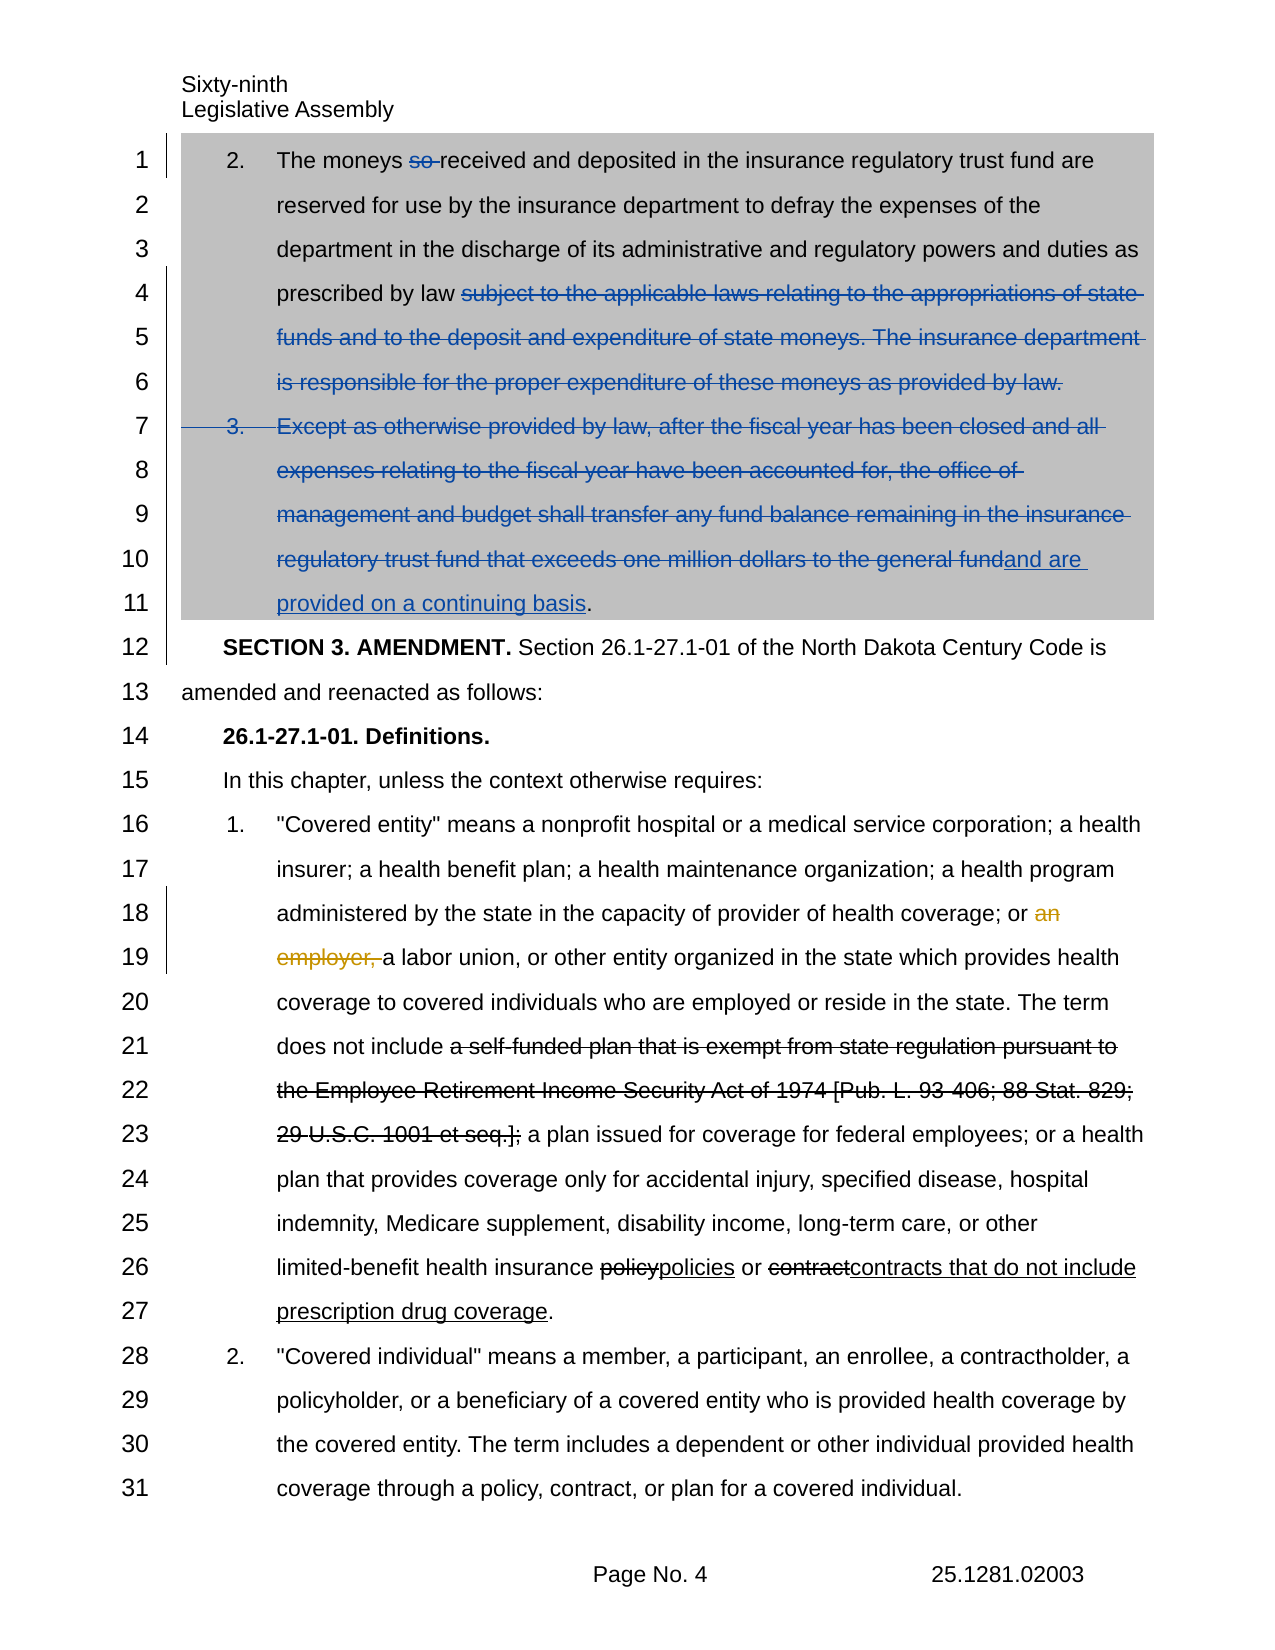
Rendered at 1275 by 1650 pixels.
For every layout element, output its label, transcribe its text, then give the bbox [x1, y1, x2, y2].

subtitle 26.1‑27.1‑01. Definitions. [181, 709, 1154, 753]
text In this chapter, unless the context otherwise requires: [181, 753, 1154, 797]
text 2. The moneys received and deposited in the insurance regulatory trust fund are reserved for use by the insurance department to defray the expenses of the department in the discharge of its administrative and regulatory powers and duties as prescribed by law and are provided on a continuing basis. [181, 133, 1154, 399]
text 1. "Covered entity" means a nonprofit hospital or a medical service corporation; a health insurer; a health benefit plan; a health maintenance organization; a health program administered by the state in the capacity of provider of health coverage; or a labor union, or other entity organized in the state which provides health coverage to covered individuals who are employed or reside in the state. The term does not include a self‑funded plan that is exempt from state regulation pursuant to the Employee Retirement Income Security Act of 1974 [Pub. L. 93‑406; 88 Stat. 829; 29 U.S.C. 1001 et seq.]; a plan issued for coverage for federal employees; or a health plan that provides coverage only for accidental injury, specified disease, hospital indemnity, Medicare supplement, disability income, long‑term care, or other limited‑benefit health insurance policypolicies or contractcontracts that do not include prescription drug coverage. [181, 797, 1154, 1329]
text 2. "Covered individual" means a member, a participant, an enrollee, a contractholder, a policyholder, or a beneficiary of a covered entity who is provided health coverage by the covered entity. The term includes a dependent or other individual provided health coverage through a policy, contract, or plan for a covered individual. [181, 1329, 1154, 1506]
text SECTION 3. AMENDMENT. Section 26.1‑27.1‑01 of the North Dakota Century Code is amended and reenacted as follows: [181, 620, 1154, 709]
